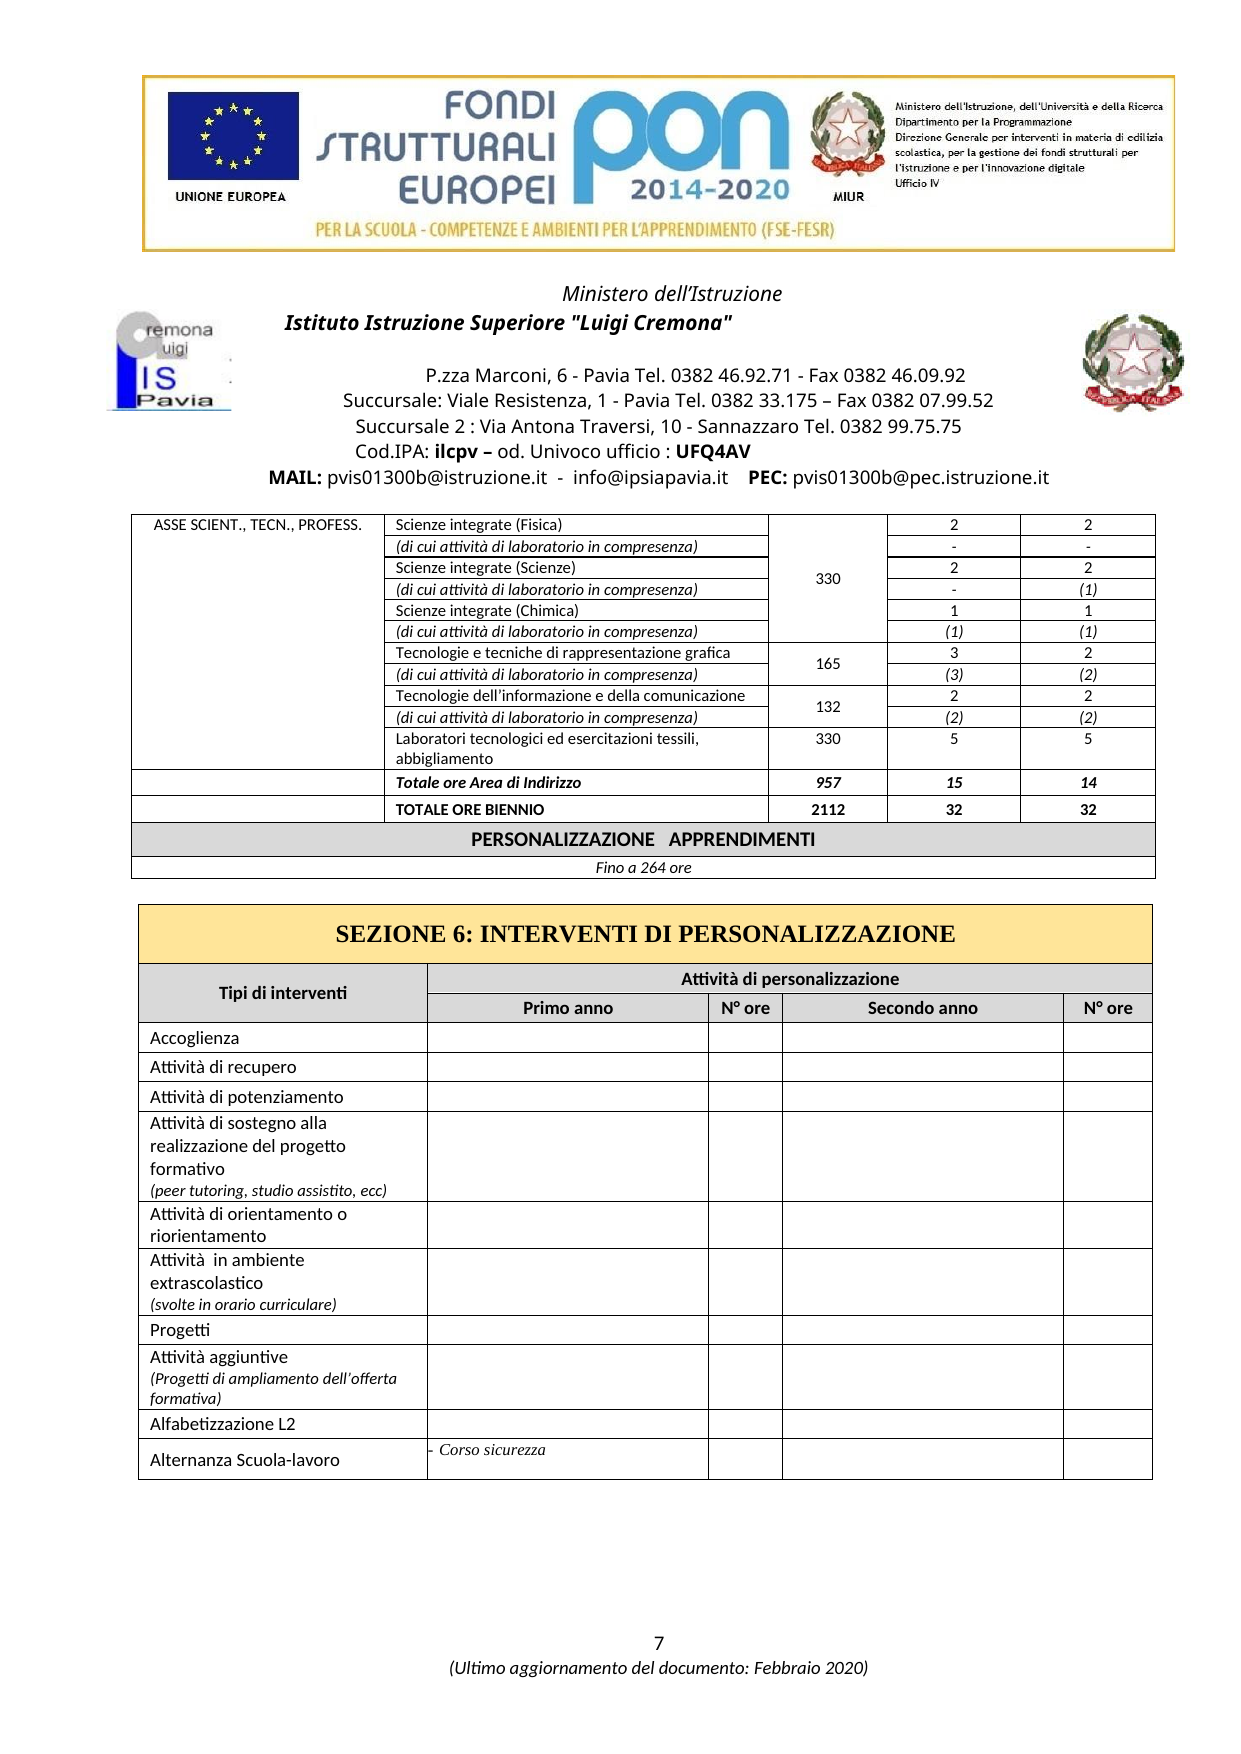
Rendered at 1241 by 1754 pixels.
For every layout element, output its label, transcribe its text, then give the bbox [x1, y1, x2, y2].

table_cell - [888, 536, 1020, 556]
table_cell (1) [1021, 579, 1155, 599]
table_cell [428, 1023, 708, 1052]
table_cell Attività di sostegno alla realizzazione del progetto formativo (peer tutoring, studio assistito, ecc) [139, 1112, 427, 1201]
table_cell [709, 1345, 782, 1409]
table_cell N° ore [1064, 994, 1152, 1022]
table_cell 2 [1021, 515, 1155, 535]
table_cell [132, 770, 384, 795]
table_cell [709, 1439, 782, 1479]
table_cell 5 [888, 728, 1020, 769]
table_cell [709, 1249, 782, 1315]
table_cell Scienze integrate (Chimica) [385, 600, 768, 620]
table_cell Scienze integrate (Fisica) [385, 515, 768, 535]
table_cell [1064, 1345, 1152, 1409]
table_cell [709, 1410, 782, 1438]
table_cell [428, 1202, 708, 1247]
table_cell 2 [888, 558, 1020, 578]
table_cell [783, 1439, 1063, 1479]
table_cell (di cui attività di laboratorio in compresenza) [385, 579, 768, 599]
table_cell 2 [888, 686, 1020, 706]
table_cell [1064, 1023, 1152, 1052]
table_cell [428, 1345, 708, 1409]
table_cell - [888, 579, 1020, 599]
table_cell Laboratori tecnologici ed esercitazioni tessili, abbigliamento [385, 728, 768, 769]
table_cell Alfabetizzazione L2 [139, 1410, 427, 1438]
table_cell 2 [1021, 558, 1155, 578]
table_cell 14 [1021, 770, 1155, 795]
table_cell N° ore [709, 994, 782, 1022]
table_cell 330 [769, 728, 887, 769]
table_cell 2 [888, 515, 1020, 535]
table_cell [709, 1112, 782, 1201]
table_cell Attività in ambiente extrascolastico (svolte in orario curriculare) [139, 1249, 427, 1315]
table_cell [783, 1202, 1063, 1247]
table_cell Attività di potenziamento [139, 1082, 427, 1111]
table_cell (2) [1021, 707, 1155, 727]
table_cell 2 [1021, 643, 1155, 663]
table_cell Attività di orientamento o riorientamento [139, 1202, 427, 1247]
picture [1081, 309, 1191, 419]
table_cell Alternanza Scuola-lavoro [139, 1439, 427, 1479]
table_cell TOTALE ORE BIENNIO [385, 796, 768, 822]
table_cell Secondo anno [783, 994, 1063, 1022]
table_cell (2) [1021, 664, 1155, 684]
table_cell Attività aggiuntive (Progetti di ampliamento dell’offerta formativa) [139, 1345, 427, 1409]
table_cell 15 [888, 770, 1020, 795]
table_cell Tecnologie dell’informazione e della comunicazione [385, 686, 768, 706]
table_cell Totale ore Area di Indirizzo [385, 770, 768, 795]
table_cell [1064, 1249, 1152, 1315]
table_cell 2 [1021, 686, 1155, 706]
table_cell [1064, 1112, 1152, 1201]
table_cell Attività di recupero [139, 1053, 427, 1081]
table_cell 5 [1021, 728, 1155, 769]
table_cell Primo anno [428, 994, 708, 1022]
table_cell [1064, 1410, 1152, 1438]
table_cell [709, 1316, 782, 1344]
table_cell [783, 1082, 1063, 1111]
table_cell (di cui attività di laboratorio in compresenza) [385, 664, 768, 684]
table_cell (1) [888, 621, 1020, 642]
table_cell 1 [1021, 600, 1155, 620]
table_cell [428, 1316, 708, 1344]
table_cell ASSE SCIENT., TECN., PROFESS. [132, 515, 384, 769]
table_cell [428, 1249, 708, 1315]
table_cell 2112 [769, 796, 887, 822]
table_cell (1) [1021, 621, 1155, 642]
table_cell [1064, 1202, 1152, 1247]
table_cell Accoglienza [139, 1023, 427, 1052]
table_cell [1064, 1053, 1152, 1081]
table_cell [428, 1112, 708, 1201]
table_cell [1064, 1316, 1152, 1344]
table_cell [783, 1053, 1063, 1081]
table_cell [428, 1053, 708, 1081]
table_cell Tecnologie e tecniche di rappresentazione grafica [385, 643, 768, 663]
table_cell Corso sicurezza [428, 1439, 708, 1479]
table_cell 1 [888, 600, 1020, 620]
table_cell [1064, 1439, 1152, 1479]
table_cell (di cui attività di laboratorio in compresenza) [385, 621, 768, 642]
table_cell [709, 1023, 782, 1052]
table_cell 957 [769, 770, 887, 795]
table_cell [783, 1345, 1063, 1409]
table_cell 165 [769, 643, 887, 684]
table_cell (2) [888, 707, 1020, 727]
table_cell (di cui attività di laboratorio in compresenza) [385, 707, 768, 727]
table_cell Tipi di interventi [139, 964, 427, 1022]
table_cell [709, 1202, 782, 1247]
table_cell [428, 1410, 708, 1438]
picture [142, 75, 1176, 252]
table_cell Attività di personalizzazione [428, 964, 1152, 992]
table_cell 3 [888, 643, 1020, 663]
table_cell [783, 1023, 1063, 1052]
table_header SEZIONE 6: INTERVENTI DI PERSONALIZZAZIONE [139, 905, 1152, 963]
table_cell (3) [888, 664, 1020, 684]
table_cell [1064, 1082, 1152, 1111]
table_cell [783, 1410, 1063, 1438]
table_cell (di cui attività di laboratorio in compresenza) [385, 536, 768, 556]
table_cell Progetti [139, 1316, 427, 1344]
table_cell 330 [769, 515, 887, 642]
table_cell Fino a 264 ore [132, 857, 1155, 877]
table_cell 32 [888, 796, 1020, 822]
picture [106, 309, 232, 411]
table_cell PERSONALIZZAZIONE APPRENDIMENTI [132, 823, 1155, 856]
table_cell 132 [769, 686, 887, 727]
table_cell [132, 796, 384, 822]
table_cell [709, 1082, 782, 1111]
table_cell Scienze integrate (Scienze) [385, 558, 768, 578]
table_cell [783, 1316, 1063, 1344]
table_cell [709, 1053, 782, 1081]
table_cell [428, 1082, 708, 1111]
table_cell [783, 1249, 1063, 1315]
table_cell - [1021, 536, 1155, 556]
table_cell [783, 1112, 1063, 1201]
table_cell 32 [1021, 796, 1155, 822]
